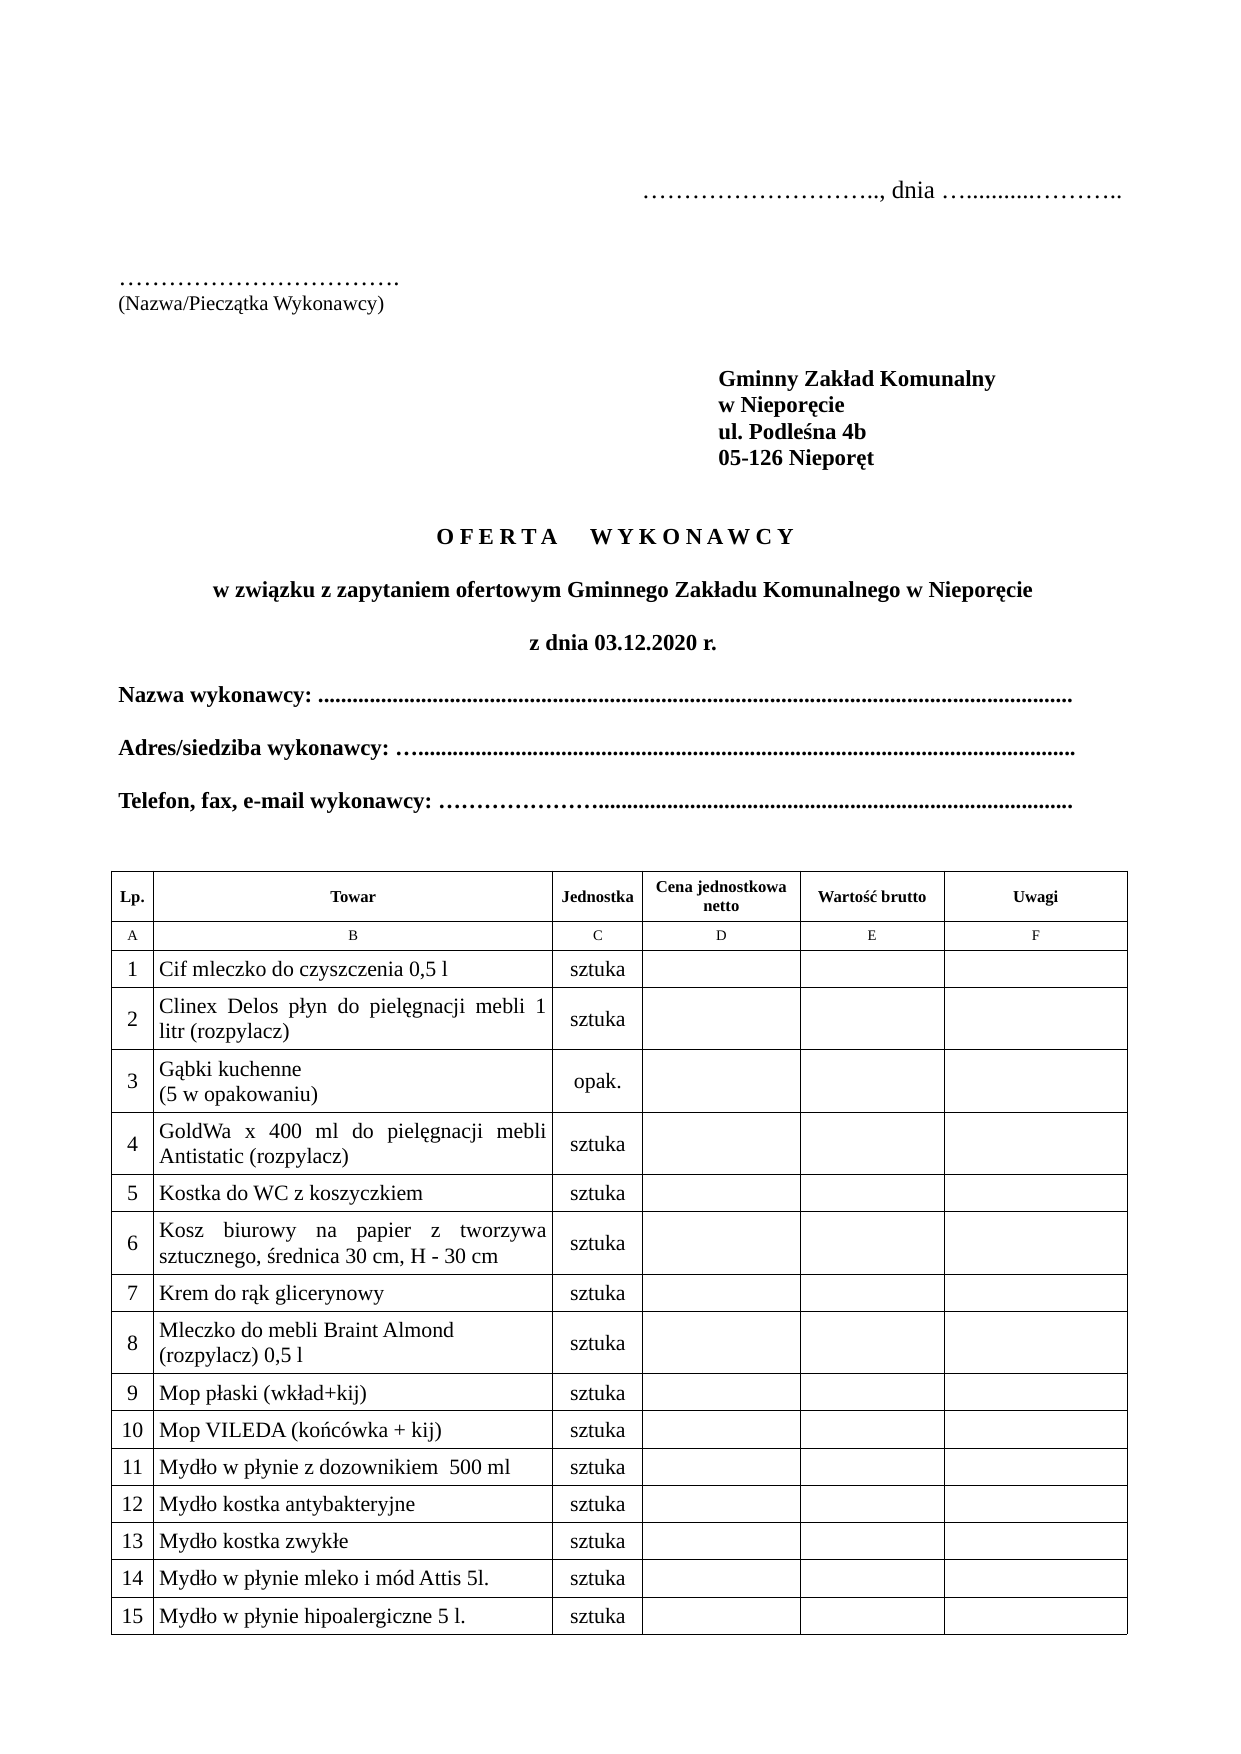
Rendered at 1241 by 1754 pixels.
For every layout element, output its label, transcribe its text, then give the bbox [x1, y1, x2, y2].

table_cell [801, 1486, 944, 1522]
table_cell sztuka [553, 1560, 642, 1596]
table_cell [801, 1411, 944, 1448]
text (Nazwa/Pieczątka Wykonawcy) [118, 291, 1122, 315]
table_cell Mop płaski (wkład+kij) [154, 1374, 552, 1410]
text ul. Podleśna 4b [718, 418, 1122, 444]
table_cell 13 [112, 1523, 153, 1559]
table_cell 10 [112, 1411, 153, 1448]
text Telefon, fax, e-mail wykonawcy: …………………................................................................................... [118, 787, 1122, 813]
table_cell [643, 1449, 800, 1485]
table_cell 5 [112, 1175, 153, 1211]
table_cell sztuka [553, 988, 642, 1049]
table_cell GoldWa x 400 ml do pielęgnacji mebli Antistatic (rozpylacz) [154, 1113, 552, 1174]
text w Nieporęcie [718, 391, 1122, 418]
table_cell [945, 1486, 1127, 1522]
table_cell Kostka do WC z koszyczkiem [154, 1175, 552, 1211]
table_cell [643, 988, 800, 1049]
table_cell 14 [112, 1560, 153, 1596]
table_cell sztuka [553, 1374, 642, 1410]
table_cell Krem do rąk glicerynowy [154, 1275, 552, 1311]
table_cell [945, 1050, 1127, 1112]
table_cell [643, 1312, 800, 1373]
table_cell C [553, 922, 642, 950]
text 05-126 Nieporęt [718, 444, 1122, 471]
table_cell sztuka [553, 1598, 642, 1633]
table_cell sztuka [553, 951, 642, 987]
table_header Jednostka [553, 872, 642, 921]
table_cell [643, 1560, 800, 1596]
table_cell Kosz biurowy na papier z tworzywa sztucznego, średnica 30 cm, H - 30 cm [154, 1212, 552, 1274]
table_cell sztuka [553, 1113, 642, 1174]
table_header Lp. [112, 872, 153, 921]
table_cell 3 [112, 1050, 153, 1112]
table_cell [945, 1175, 1127, 1211]
table_cell 12 [112, 1486, 153, 1522]
table_cell [801, 1175, 944, 1211]
table_cell [801, 1598, 944, 1633]
table_cell [945, 1113, 1127, 1174]
table_cell sztuka [553, 1175, 642, 1211]
table_cell sztuka [553, 1312, 642, 1373]
table_cell [945, 1560, 1127, 1596]
table_cell 8 [112, 1312, 153, 1373]
text O F E R T A W Y K O N A W C Y [118, 523, 1122, 549]
table_cell 4 [112, 1113, 153, 1174]
table_cell E [801, 922, 944, 950]
table_cell Cif mleczko do czyszczenia 0,5 l [154, 951, 552, 987]
table_cell sztuka [553, 1523, 642, 1559]
table_cell [801, 951, 944, 987]
table_cell [643, 1175, 800, 1211]
table_cell [801, 1523, 944, 1559]
table_cell Mydło w płynie mleko i mód Attis 5l. [154, 1560, 552, 1596]
table_cell Gąbki kuchenne (5 w opakowaniu) [154, 1050, 552, 1112]
table_cell [643, 1486, 800, 1522]
table_cell [801, 1374, 944, 1410]
table_cell [945, 1275, 1127, 1311]
table_cell [945, 1374, 1127, 1410]
table_cell sztuka [553, 1212, 642, 1274]
table_cell [643, 1113, 800, 1174]
table_cell [643, 1212, 800, 1274]
table_cell [643, 1523, 800, 1559]
table_cell [801, 1275, 944, 1311]
table_cell Clinex Delos płyn do pielęgnacji mebli 1 litr (rozpylacz) [154, 988, 552, 1049]
table_cell opak. [553, 1050, 642, 1112]
text Gminny Zakład Komunalny [718, 365, 1122, 391]
text Adres/siedziba wykonawcy: …................................................................................................................... [118, 734, 1122, 760]
table_cell 6 [112, 1212, 153, 1274]
table_cell [801, 1050, 944, 1112]
table_cell A [112, 922, 153, 950]
table_cell [945, 1598, 1127, 1633]
table_cell [643, 1598, 800, 1633]
table_cell [643, 951, 800, 987]
table_cell Mydło kostka antybakteryjne [154, 1486, 552, 1522]
table_cell Mydło kostka zwykłe [154, 1523, 552, 1559]
table_cell [643, 1050, 800, 1112]
table_cell [945, 951, 1127, 987]
text Nazwa wykonawcy: .................................................................................................................................... [118, 681, 1122, 708]
table_header Cena jednostkowa netto [643, 872, 800, 921]
text ……………………….., dnia …...........……….. [156, 176, 1122, 204]
table_cell [945, 1449, 1127, 1485]
table_cell [945, 1523, 1127, 1559]
table_cell D [643, 922, 800, 950]
table_cell 1 [112, 951, 153, 987]
table_cell Mleczko do mebli Braint Almond (rozpylacz) 0,5 l [154, 1312, 552, 1373]
table_cell [945, 1411, 1127, 1448]
table_cell [643, 1411, 800, 1448]
table_cell 7 [112, 1275, 153, 1311]
table_cell sztuka [553, 1411, 642, 1448]
table_cell B [154, 922, 552, 950]
table_cell [801, 988, 944, 1049]
text w związku z zapytaniem ofertowym Gminnego Zakładu Komunalnego w Nieporęcie [118, 576, 1122, 602]
table_cell [643, 1275, 800, 1311]
table_header Towar [154, 872, 552, 921]
table_cell Mydło w płynie z dozownikiem 500 ml [154, 1449, 552, 1485]
table_cell 15 [112, 1598, 153, 1633]
table_cell Mop VILEDA (końcówka + kij) [154, 1411, 552, 1448]
table_cell [801, 1312, 944, 1373]
table_cell [801, 1560, 944, 1596]
table_header Uwagi [945, 872, 1127, 921]
table_cell [643, 1374, 800, 1410]
table_cell [801, 1449, 944, 1485]
table_cell sztuka [553, 1449, 642, 1485]
table_cell sztuka [553, 1486, 642, 1522]
table_cell [945, 1312, 1127, 1373]
text ……………………………. [118, 262, 1122, 291]
table_cell 2 [112, 988, 153, 1049]
table_cell Mydło w płynie hipoalergiczne 5 l. [154, 1598, 552, 1633]
table_cell [801, 1113, 944, 1174]
table_cell F [945, 922, 1127, 950]
table_cell [801, 1212, 944, 1274]
table_cell [945, 988, 1127, 1049]
text z dnia 03.12.2020 r. [118, 629, 1122, 655]
table_header Wartość brutto [801, 872, 944, 921]
table_cell [945, 1212, 1127, 1274]
table_cell 9 [112, 1374, 153, 1410]
table_cell sztuka [553, 1275, 642, 1311]
table_cell 11 [112, 1449, 153, 1485]
